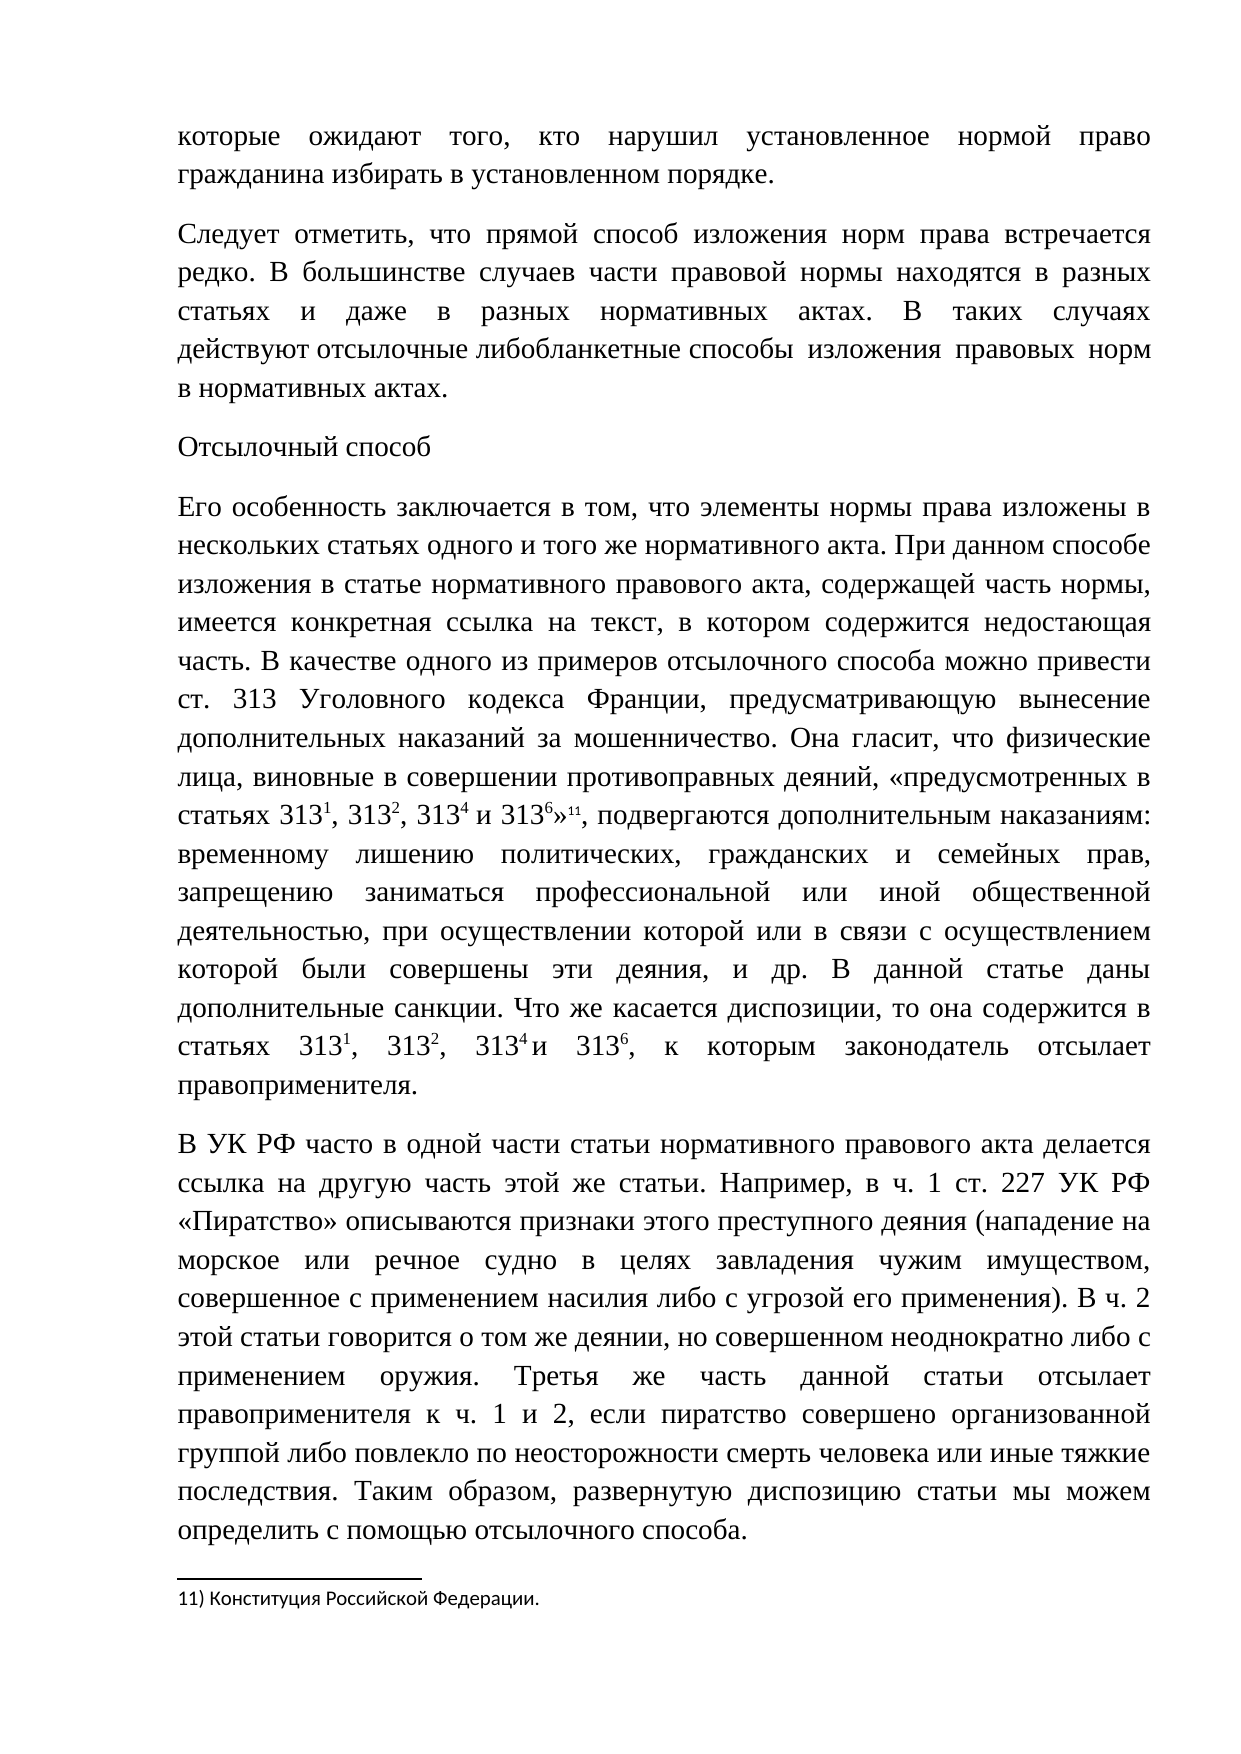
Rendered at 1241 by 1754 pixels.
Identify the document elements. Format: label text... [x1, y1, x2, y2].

text Его особенность заключается в том, что элементы нормы права изложены в нескольких статьях одного и того же нормативного акта. При данном способе изложения в статье нормативного правового акта, содержащей часть нормы, имеется конкретная ссылка на текст, в котором содержится недостающая часть. В качестве одного из примеров отсылочного способа можно привести ст. 313 Уголовного кодекса Франции, предусматривающую вынесение дополнительных наказаний за мошенничество. Она гласит, что физические лица, виновные в совершении противоправных деяний, «предусмотренных в статьях 3131, 3132, 3134 и 3136», подвергаются дополнительным наказаниям: временному лишению политических, гражданских и семейных прав, запрещению заниматься профессиональной или иной общественной деятельностью, при осуществлении которой или в связи с осуществлением которой были совершены эти деяния, и др. В данной статье даны дополнительные санкции. Что же касается диспозиции, то она содержится в статьях 3131, 3132, 3134 и 3136, к которым законодатель отсылает правоприменителя. [177, 489, 1152, 1101]
text В УК РФ часто в одной части статьи нормативного правового акта делается ссылка на другую часть этой же статьи. Например, в ч. 1 ст. 227 УК РФ «Пиратство» описываются признаки этого преступного деяния (нападение на морское или речное судно в целях завладения чужим имуществом, совершенное с применением насилия либо с угрозой его применения). В ч. 2 этой статьи говорится о том же деянии, но совершенном неоднократно либо с применением оружия. Третья же часть данной статьи отсылает правоприменителя к ч. 1 и 2, если пиратство совершено организованной группой либо повлекло по неосторожности смерть человека или иные тяжкие последствия. Таким образом, развернутую диспозицию статьи мы можем определить с помощью отсылочного способа. [177, 1126, 1152, 1545]
text которые ожидают того, кто нарушил установленное нормой право гражданина избирать в установленном порядке. [177, 118, 1152, 190]
text Отсылочный способ [177, 429, 1152, 463]
text ) Конституция Российской Федерации. [177, 1585, 1152, 1610]
text Следует отметить, что прямой способ изложения норм права встречается редко. В большинстве случаев части правовой нормы находятся в разных статьях и даже в разных нормативных актах. В таких случаях действуют отсылочные либобланкетные способы изложения правовых норм в нормативных актах. [177, 216, 1152, 404]
